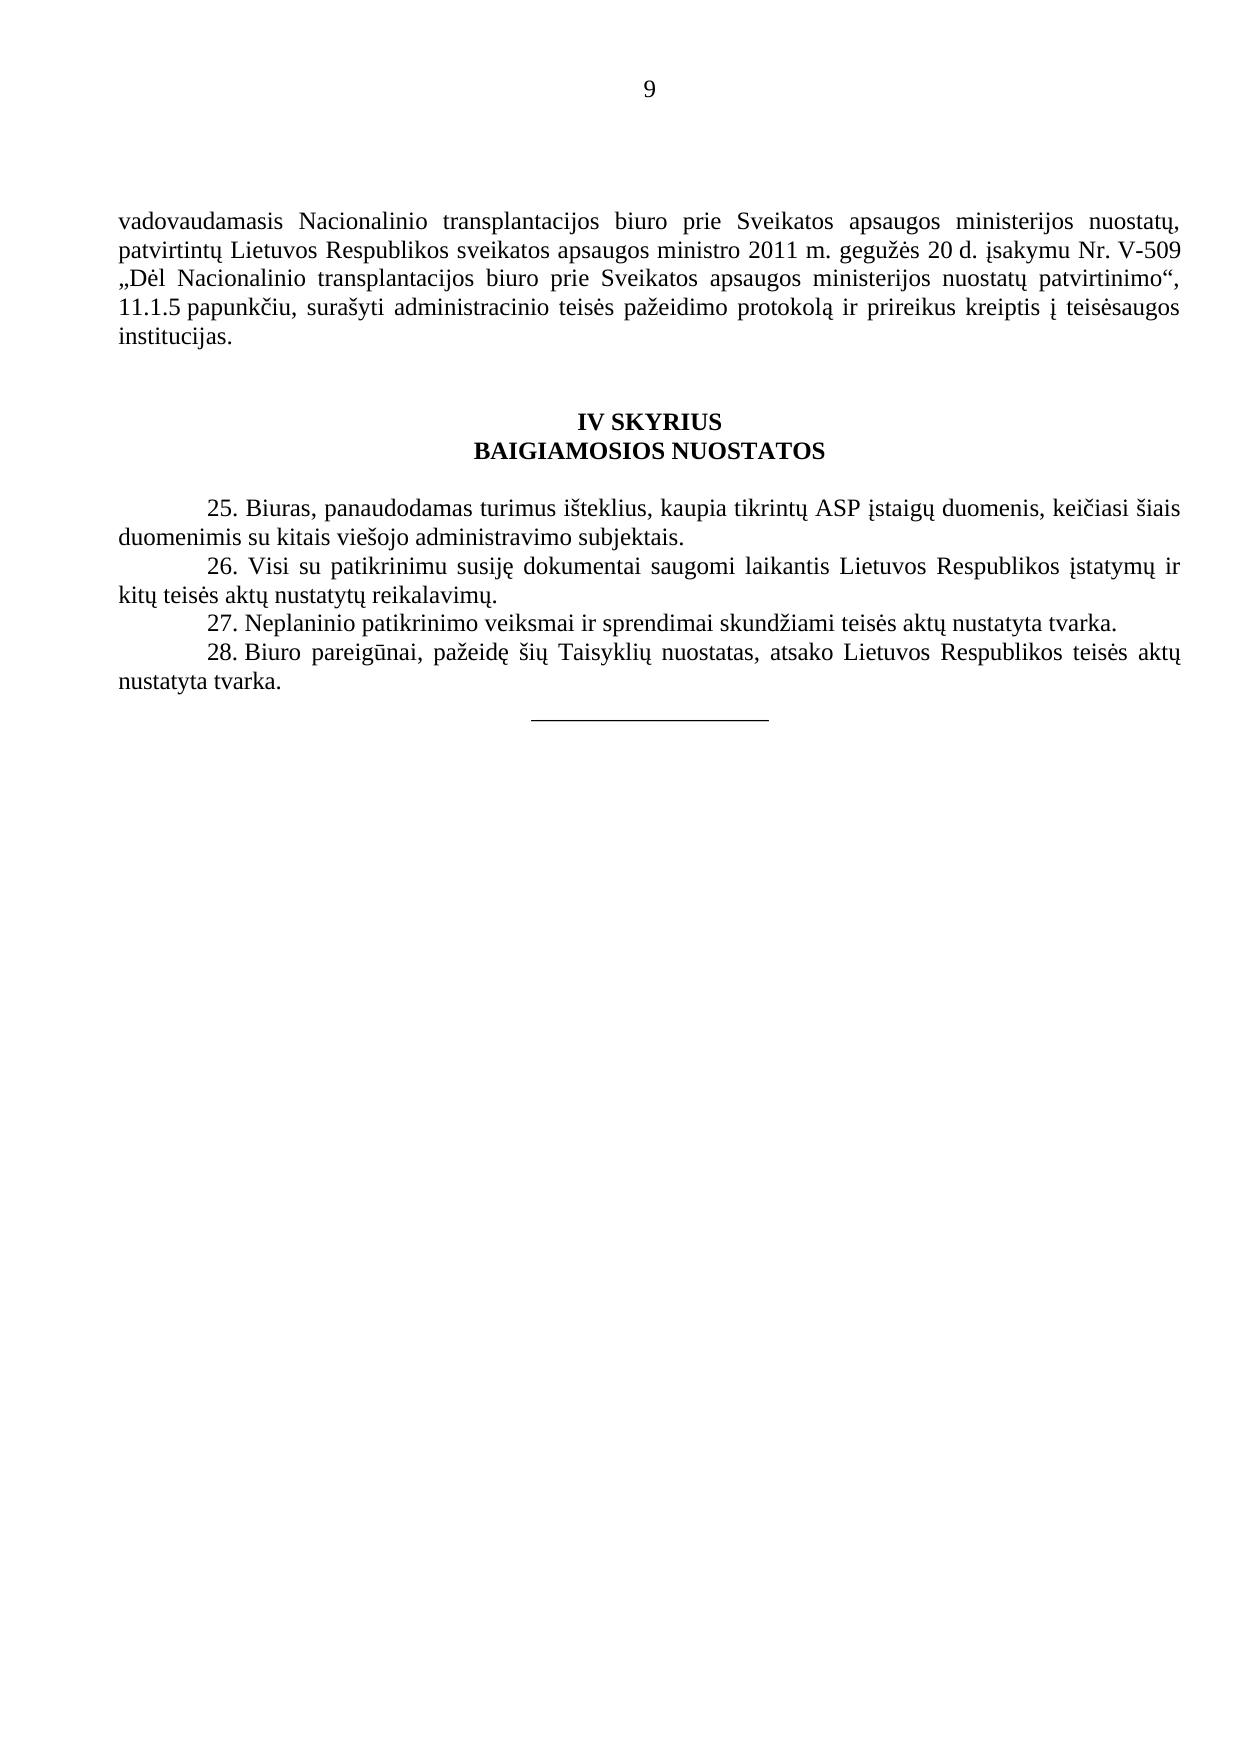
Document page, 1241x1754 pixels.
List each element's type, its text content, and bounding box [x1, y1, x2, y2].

text ___________________ [118, 695, 1181, 723]
text vadovaudamasis Nacionalinio transplantacijos biuro prie Sveikatos apsaugos ministerijos nuostatų, patvirtintų Lietuvos Respublikos sveikatos apsaugos ministro 2011 m. gegužės 20 d. įsakymu Nr. V-509 „Dėl Nacionalinio transplantacijos biuro prie Sveikatos apsaugos ministerijos nuostatų patvirtinimo“, 11.1.5 papunkčiu, surašyti administracinio teisės pažeidimo protokolą ir prireikus kreiptis į teisėsaugos institucijas. [118, 206, 1181, 350]
text BAIGIAMOSIOS NUOSTATOS [118, 436, 1181, 465]
text 26. Visi su patikrinimu susiję dokumentai saugomi laikantis Lietuvos Respublikos įstatymų ir kitų teisės aktų nustatytų reikalavimų. [118, 551, 1181, 608]
text 25. Biuras, panaudodamas turimus išteklius, kaupia tikrintų ASP įstaigų duomenis, keičiasi šiais duomenimis su kitais viešojo administravimo subjektais. [118, 493, 1181, 551]
text IV SKYRIUS [118, 407, 1181, 436]
text 28. Biuro pareigūnai, pažeidę šių Taisyklių nuostatas, atsako Lietuvos Respublikos teisės aktų nustatyta tvarka. [118, 637, 1181, 695]
text 27. Neplaninio patikrinimo veiksmai ir sprendimai skundžiami teisės aktų nustatyta tvarka. [118, 608, 1181, 637]
